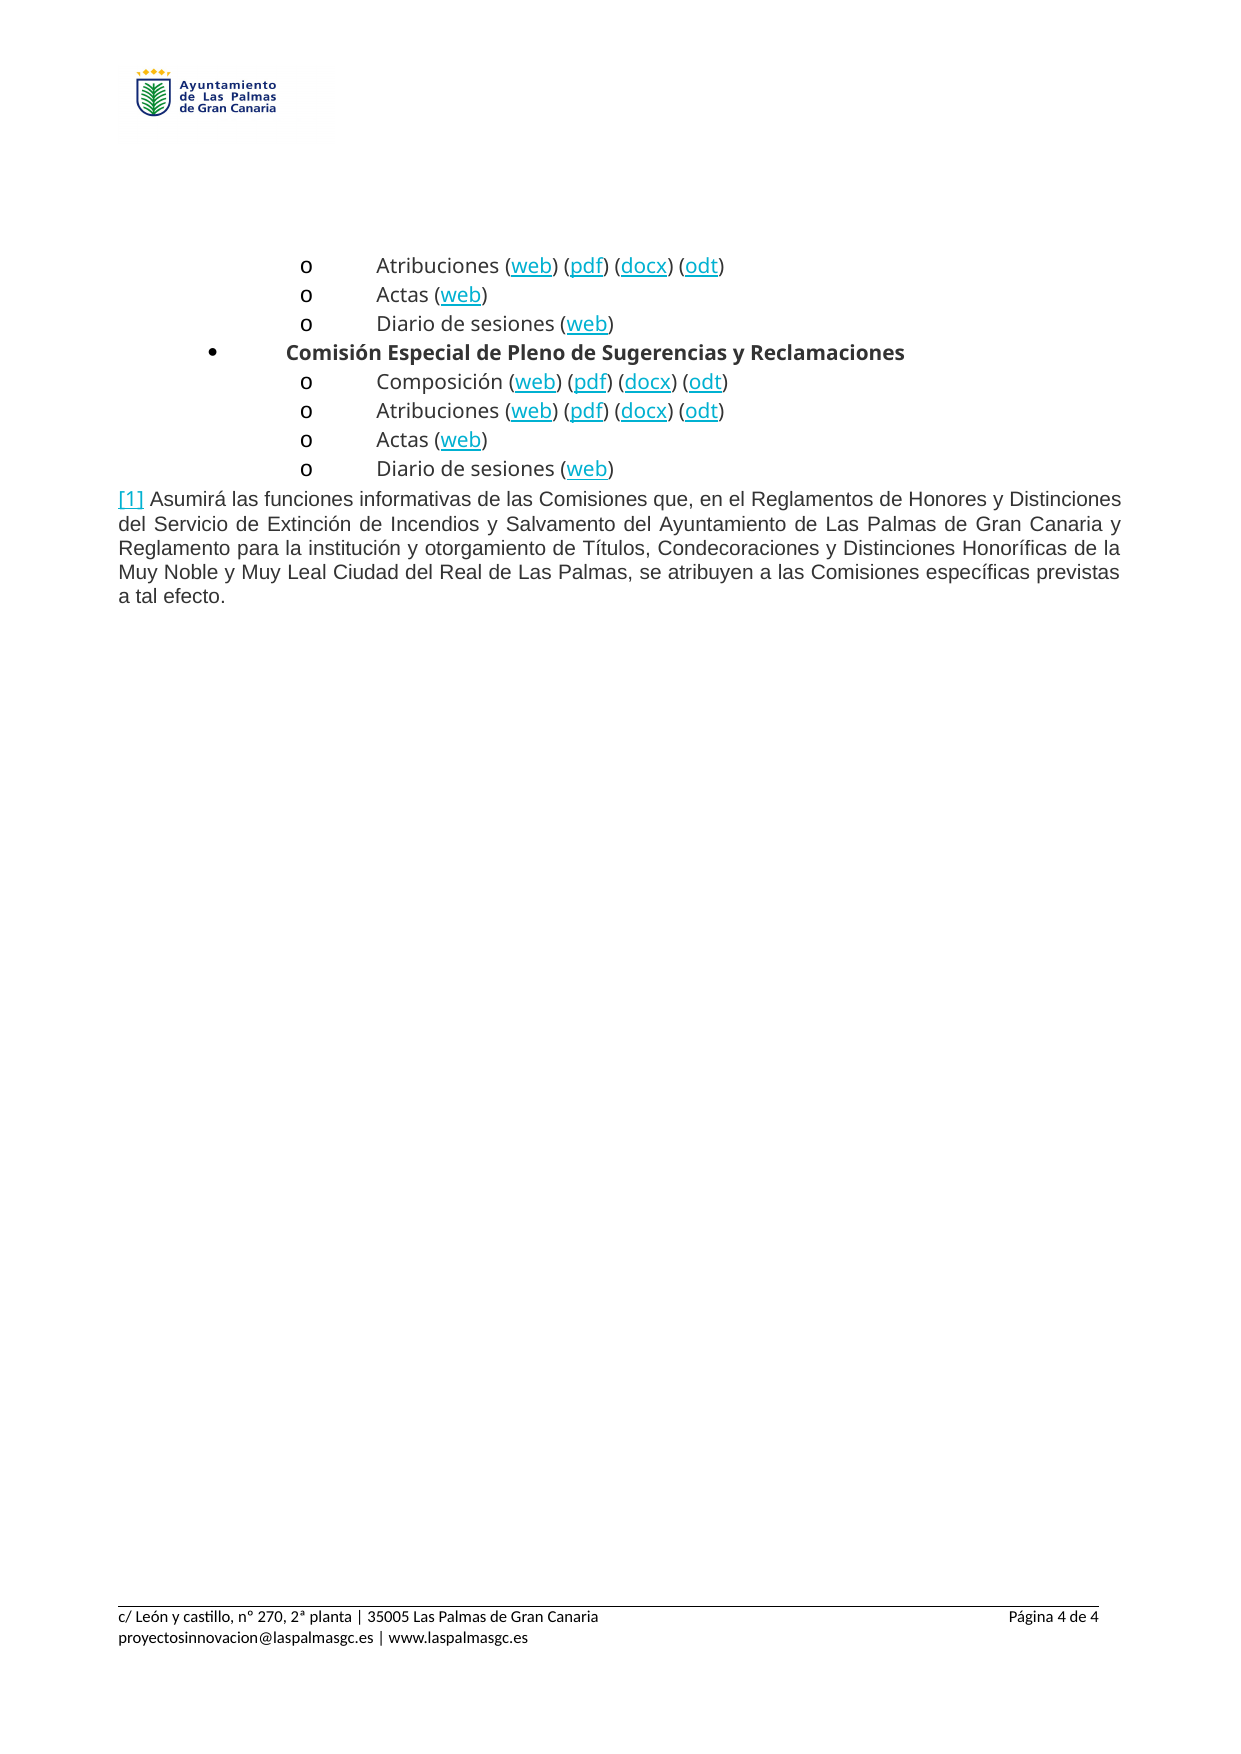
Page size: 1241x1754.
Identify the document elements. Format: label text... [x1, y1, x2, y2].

list Atribuciones (web) (pdf) (docx) (odt) [299, 251, 1122, 280]
text [1] Asumirá las funciones informativas de las Comisiones que, en el Reglamentos de Honores y Distinciones del Servicio de Extinción de Incendios y Salvamento del Ayuntamiento de Las Palmas de Gran Canaria y Reglamento para la institución y otorgamiento de Títulos, Condecoraciones y Distinciones Honoríficas de la Muy Noble y Muy Leal Ciudad del Real de Las Palmas, se atribuyen a las Comisiones específicas previstas a tal efecto. [118, 484, 1122, 608]
picture [118, 65, 336, 144]
list Actas (web) [299, 425, 1122, 454]
list Actas (web) [299, 280, 1122, 309]
list Composición (web) (pdf) (docx) (odt) [299, 367, 1122, 396]
list Atribuciones (web) (pdf) (docx) (odt) [299, 396, 1122, 425]
list Diario de sesiones (web) [299, 309, 1122, 338]
list Diario de sesiones (web) [299, 454, 1122, 484]
list Comisión Especial de Pleno de Sugerencias y Reclamaciones [209, 338, 1122, 367]
